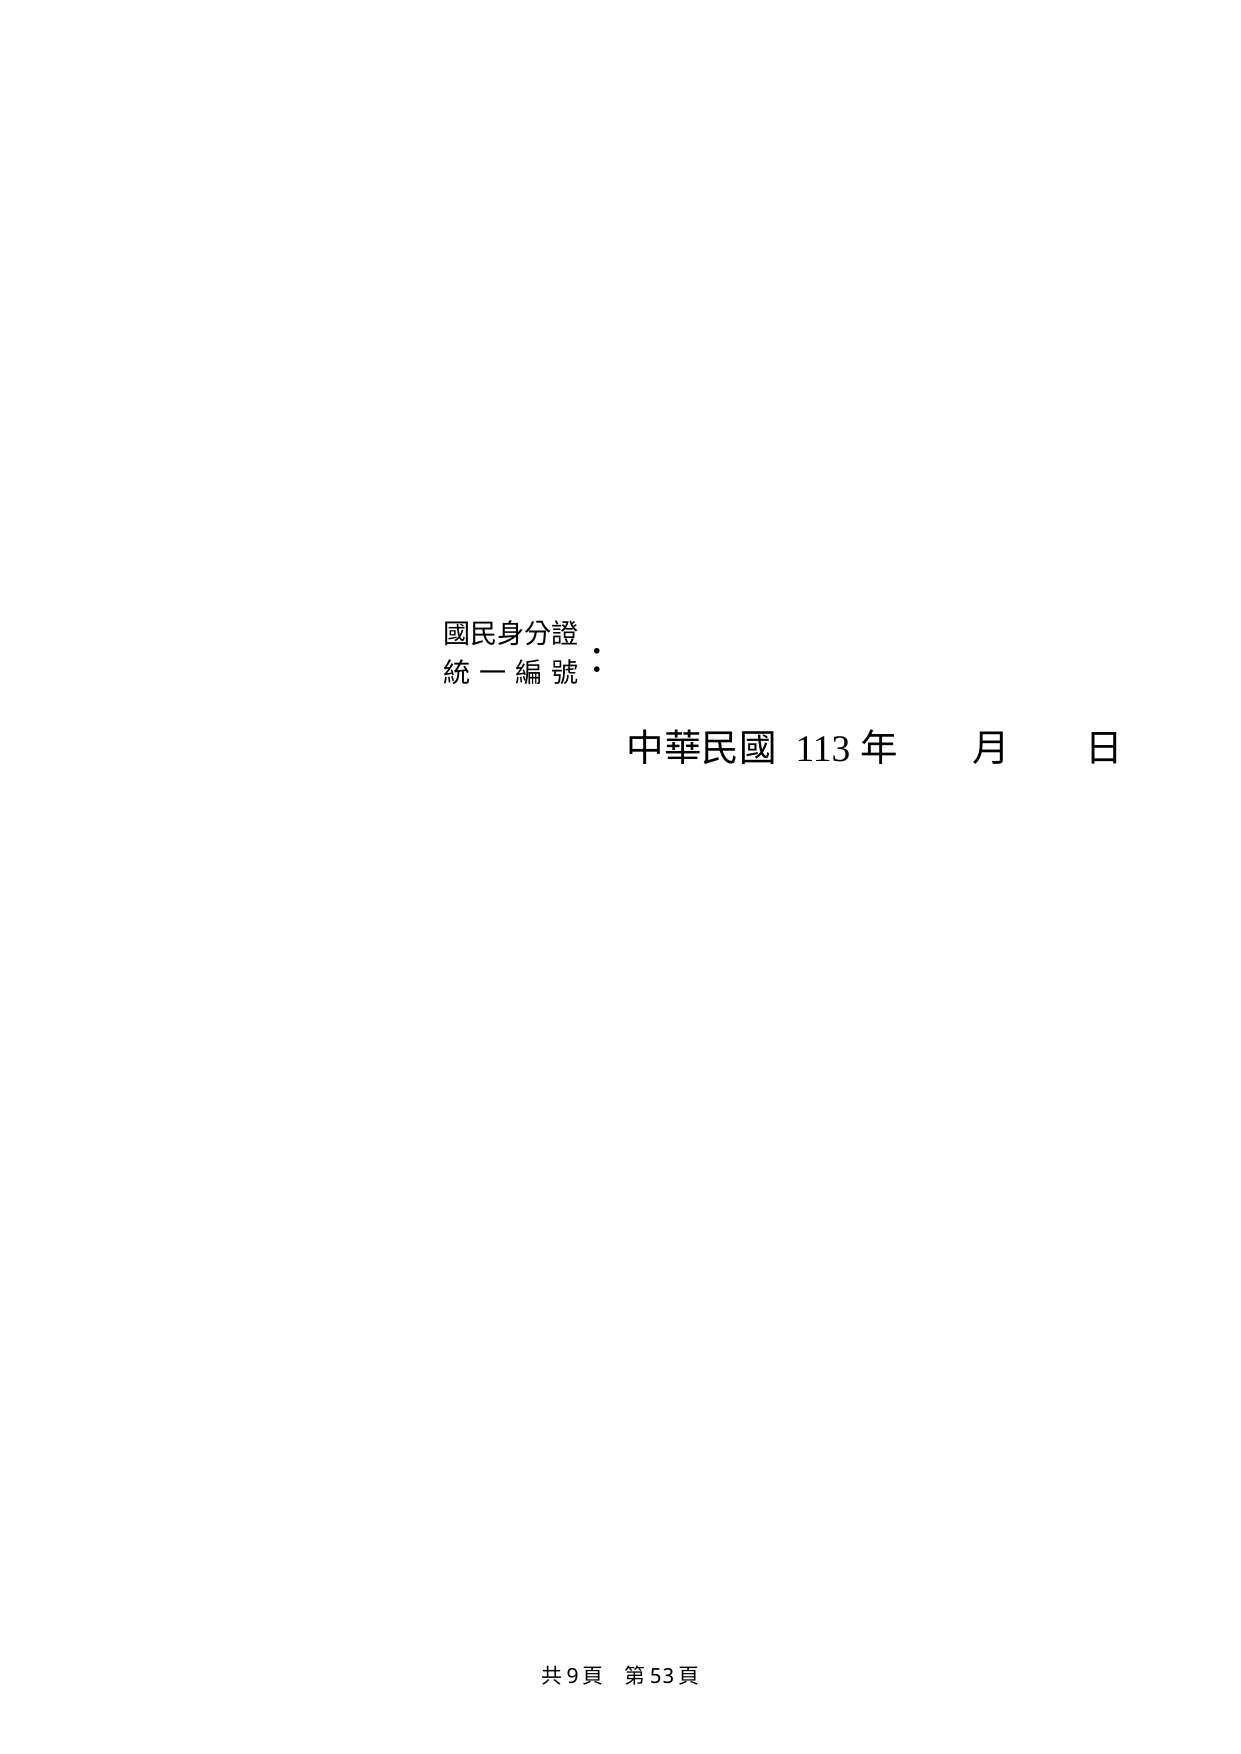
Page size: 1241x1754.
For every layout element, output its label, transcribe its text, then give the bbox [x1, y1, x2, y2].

text 國民身分證統一編號： [118, 578, 1122, 703]
text 中華民國 113 年 月 日 [118, 703, 1122, 766]
